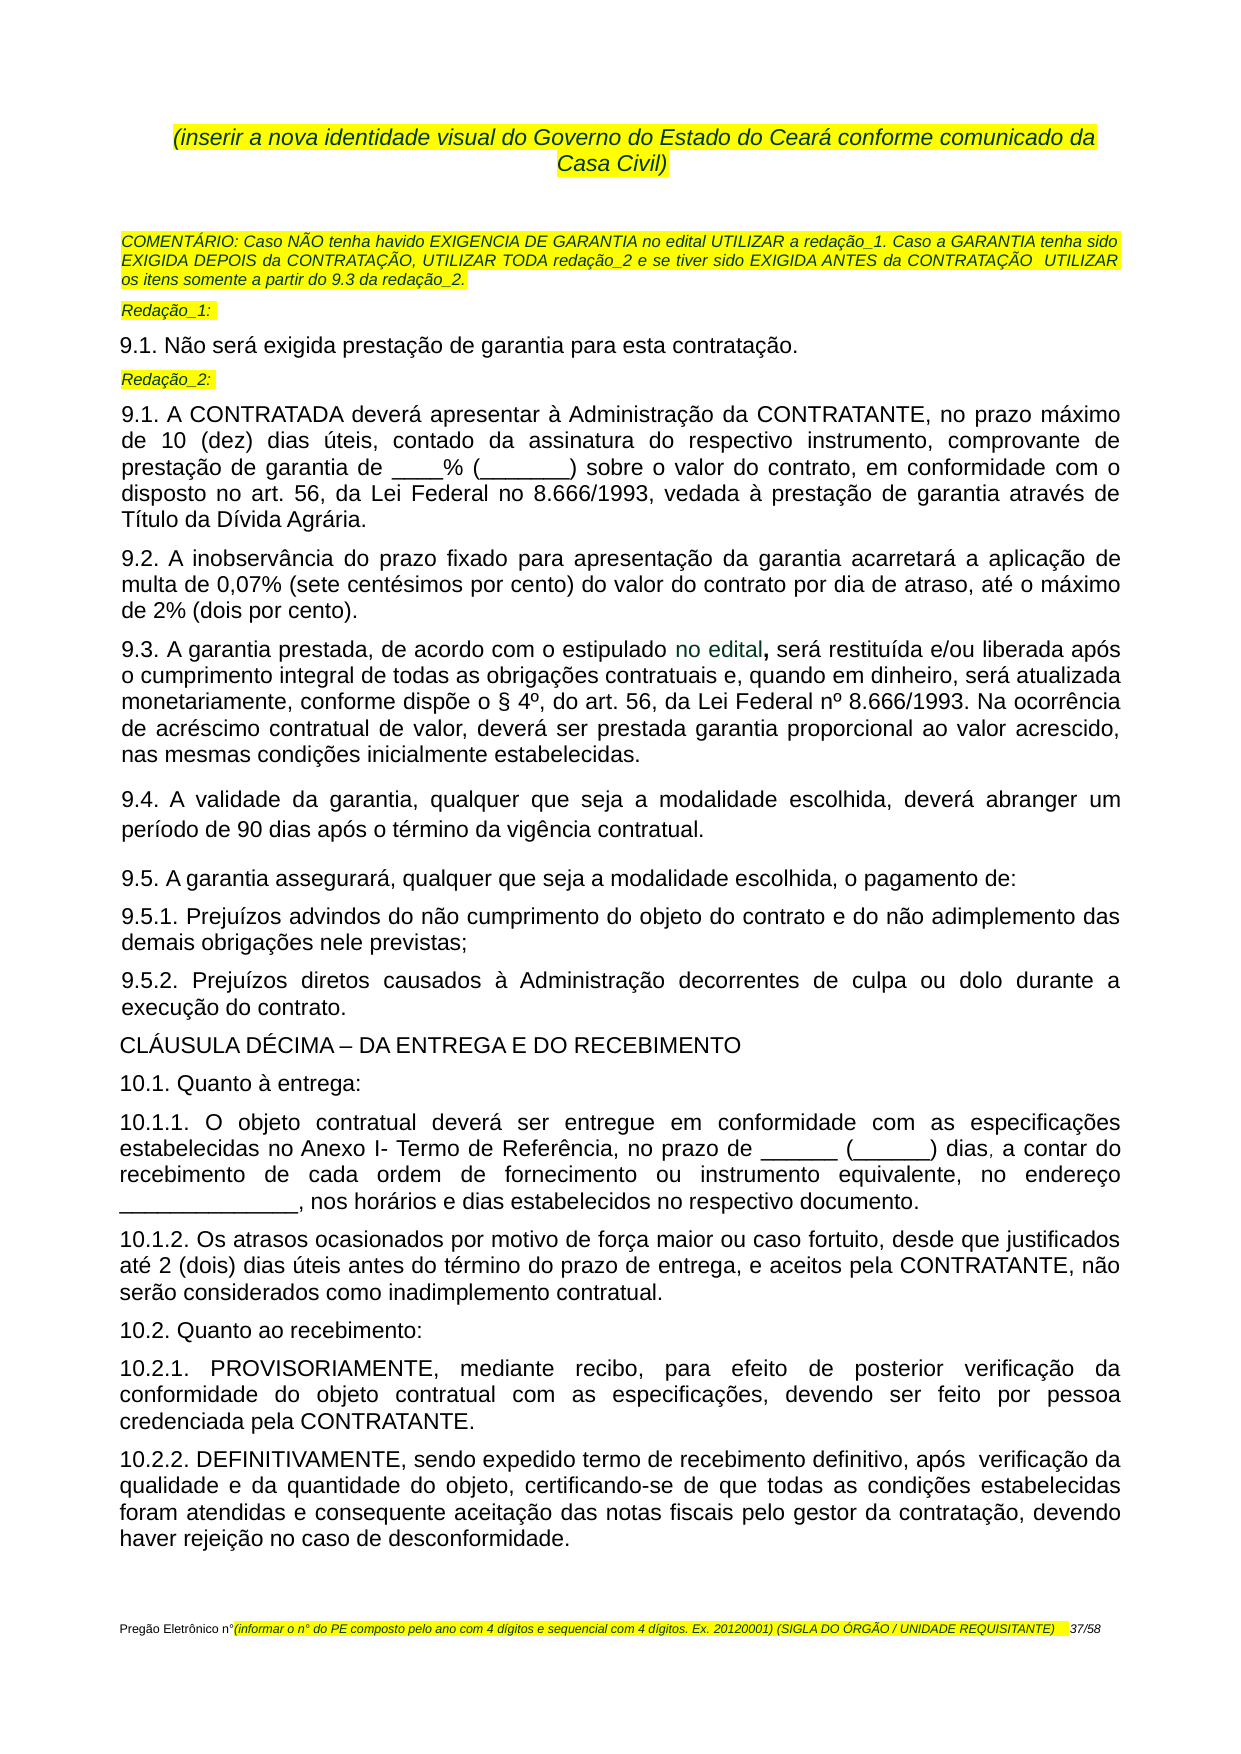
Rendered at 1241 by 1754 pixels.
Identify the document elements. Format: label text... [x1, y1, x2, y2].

text 10.1. Quanto à entrega: [119, 1070, 1121, 1097]
text CLÁUSULA DÉCIMA – DA ENTREGA E DO RECEBIMENTO [119, 1032, 1121, 1058]
text 9.1. Não será exigida prestação de garantia para esta contratação. [119, 332, 1121, 358]
text 10.2.1. PROVISORIAMENTE, mediante recibo, para efeito de posterior verificação da conformidade do objeto contratual com as especificações, devendo ser feito por pessoa credenciada pela CONTRATANTE. [119, 1355, 1121, 1434]
text Redação_2: [121, 370, 1121, 389]
text COMENTÁRIO: Caso NÃO tenha havido EXIGENCIA DE GARANTIA no edital UTILIZAR a redação_1. Caso a GARANTIA tenha sido EXIGIDA DEPOIS da CONTRATAÇÃO, UTILIZAR TODA redação_2 e se tiver sido EXIGIDA ANTES da CONTRATAÇÃO UTILIZAR os itens somente a partir do 9.3 da redação_2. [121, 231, 1121, 289]
text 9.2. A inobservância do prazo fixado para apresentação da garantia acarretará a aplicação de multa de 0,07% (sete centésimos por cento) do valor do contrato por dia de atraso, até o máximo de 2% (dois por cento). [121, 545, 1121, 624]
text Redação_1: [121, 301, 1121, 320]
text 9.1. A CONTRATADA deverá apresentar à Administração da CONTRATANTE, no prazo máximo de 10 (dez) dias úteis, contado da assinatura do respectivo instrumento, comprovante de prestação de garantia de ____% (_______) sobre o valor do contrato, em conformidade com o disposto no art. 56, da Lei Federal no 8.666/1993, vedada à prestação de garantia através de Título da Dívida Agrária. [121, 401, 1121, 533]
text 9.5.1. Prejuízos advindos do não cumprimento do objeto do contrato e do não adimplemento das demais obrigações nele previstas; [121, 903, 1121, 956]
list 9.4. A validade da garantia, qualquer que seja a modalidade escolhida, deverá abranger um período de 90 dias após o término da vigência contratual. [121, 786, 1121, 842]
text 9.5.2. Prejuízos diretos causados à Administração decorrentes de culpa ou dolo durante a execução do contrato. [121, 967, 1121, 1020]
text 10.1.1. O objeto contratual deverá ser entregue em conformidade com as especificações estabelecidas no Anexo I- Termo de Referência, no prazo de ______ (______) dias, a contar do recebimento de cada ordem de fornecimento ou instrumento equivalente, no endereço ______________, nos horários e dias estabelecidos no respectivo documento. [119, 1108, 1121, 1214]
text 10.2. Quanto ao recebimento: [119, 1317, 1121, 1343]
text 9.3. A garantia prestada, de acordo com o estipulado no edital, será restituída e/ou liberada após o cumprimento integral de todas as obrigações contratuais e, quando em dinheiro, será atualizada monetariamente, conforme dispõe o § 4º, do art. 56, da Lei Federal nº 8.666/1993. Na ocorrência de acréscimo contratual de valor, deverá ser prestada garantia proporcional ao valor acrescido, nas mesmas condições inicialmente estabelecidas. [121, 636, 1121, 767]
text 9.5. A garantia assegurará, qualquer que seja a modalidade escolhida, o pagamento de: [121, 865, 1121, 891]
text 10.2.2. DEFINITIVAMENTE, sendo expedido termo de recebimento definitivo, após verificação da qualidade e da quantidade do objeto, certificando-se de que todas as condições estabelecidas foram atendidas e consequente aceitação das notas fiscais pelo gestor da contratação, devendo haver rejeição no caso de desconformidade. [119, 1446, 1121, 1551]
text 10.1.2. Os atrasos ocasionados por motivo de força maior ou caso fortuito, desde que justificados até 2 (dois) dias úteis antes do término do prazo de entrega, e aceitos pela CONTRATANTE, não serão considerados como inadimplemento contratual. [119, 1226, 1121, 1305]
